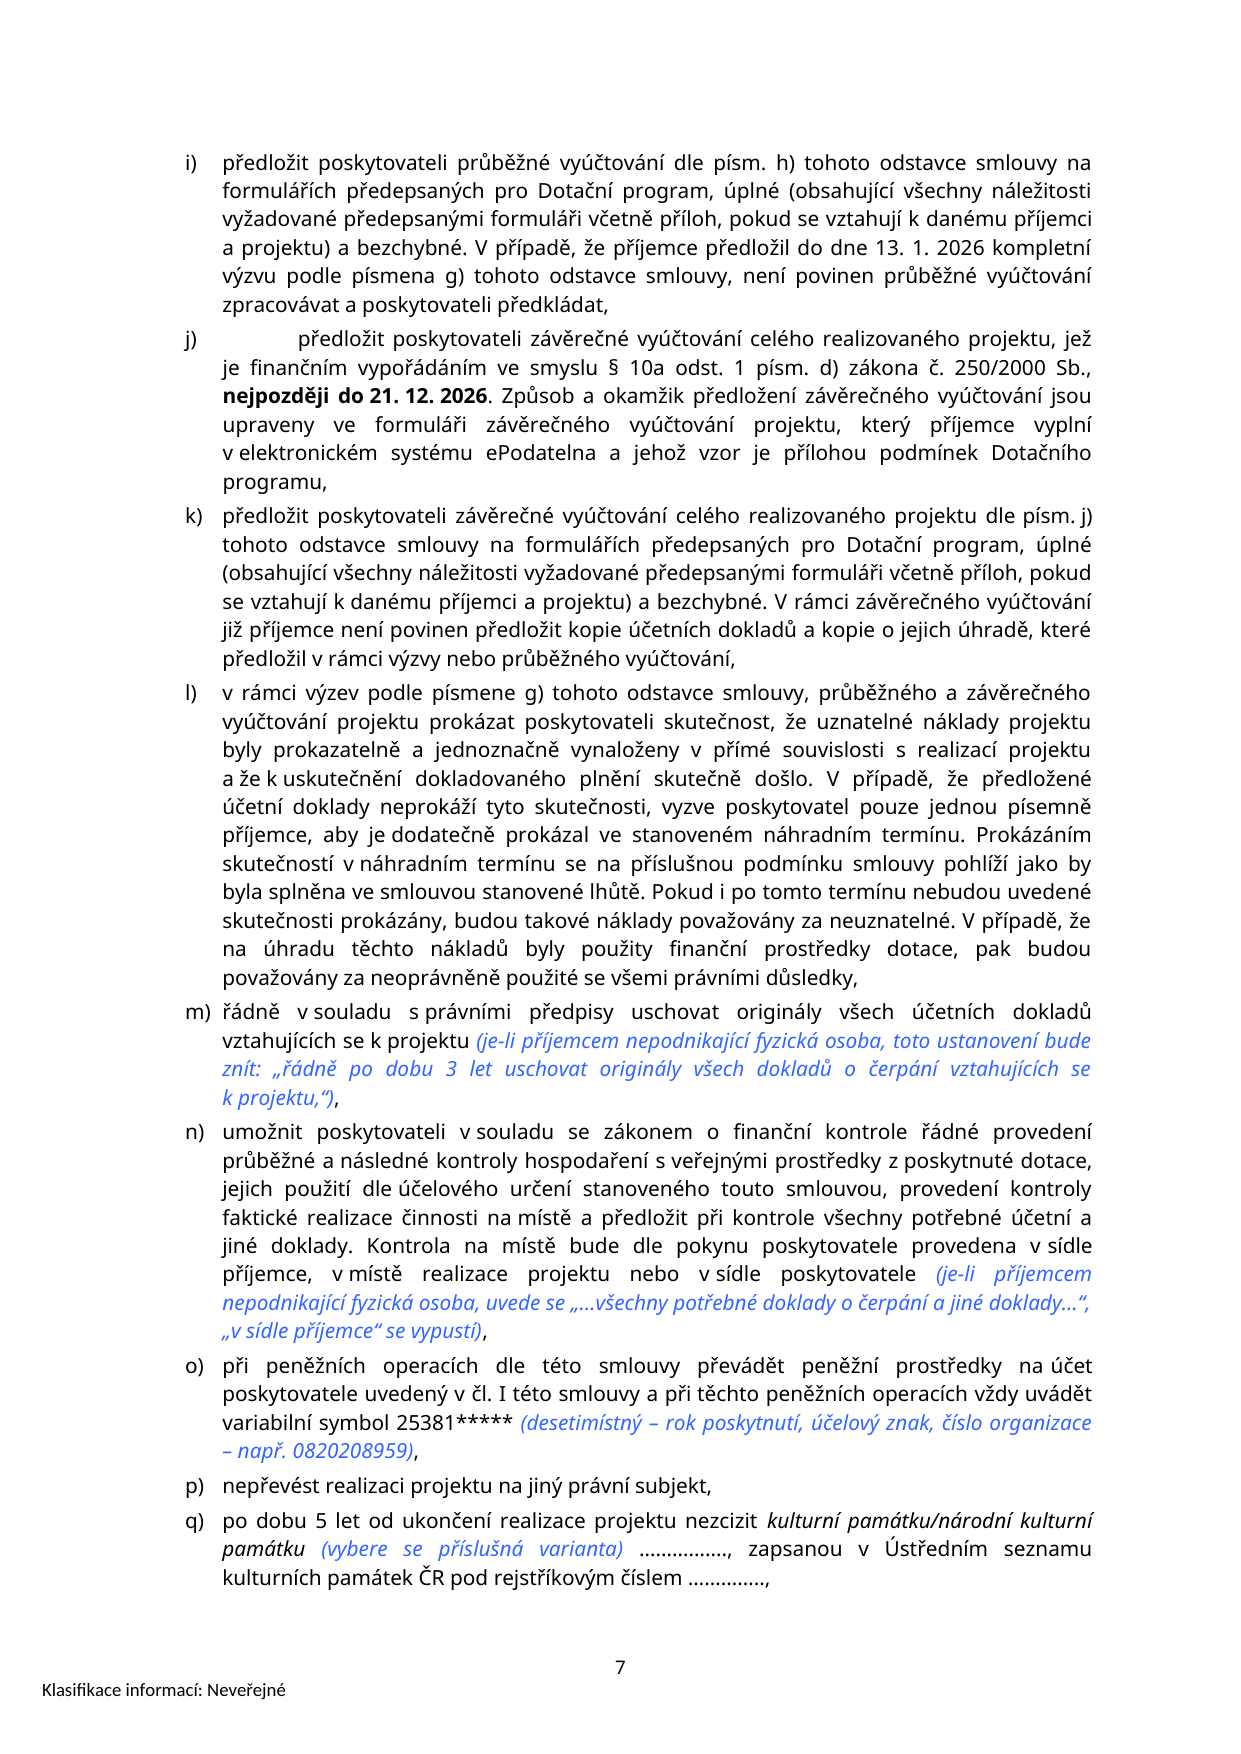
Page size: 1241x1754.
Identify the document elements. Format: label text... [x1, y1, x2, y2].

list předložit poskytovateli závěrečné vyúčtování celého realizovaného projektu, jež je finančním vypořádáním ve smyslu § 10a odst. 1 písm. d) zákona č. 250/2000 Sb., nejpozději do 21. 12. 2026. Způsob a okamžik předložení závěrečného vyúčtování jsou upraveny ve formuláři závěrečného vyúčtování projektu, který příjemce vyplní v elektronickém systému ePodatelna a jehož vzor je přílohou podmínek Dotačního programu, [185, 324, 1092, 495]
list předložit poskytovateli průběžné vyúčtování dle písm. h) tohoto odstavce smlouvy na formulářích předepsaných pro Dotační program, úplné (obsahující všechny náležitosti vyžadované předepsanými formuláři včetně příloh, pokud se vztahují k danému příjemci a projektu) a bezchybné. V případě, že příjemce předložil do dne 13. 1. 2026 kompletní výzvu podle písmena g) tohoto odstavce smlouvy, není povinen průběžné vyúčtování zpracovávat a poskytovateli předkládat, [185, 148, 1092, 318]
list v rámci výzev podle písmene g) tohoto odstavce smlouvy, průběžného a závěrečného vyúčtování projektu prokázat poskytovateli skutečnost, že uznatelné náklady projektu byly prokazatelně a jednoznačně vynaloženy v přímé souvislosti s realizací projektu a že k uskutečnění dokladovaného plnění skutečně došlo. V případě, že předložené účetní doklady neprokáží tyto skutečnosti, vyzve poskytovatel pouze jednou písemně příjemce, aby je dodatečně prokázal ve stanoveném náhradním termínu. Prokázáním skutečností v náhradním termínu se na příslušnou podmínku smlouvy pohlíží jako by byla splněna ve smlouvou stanovené lhůtě. Pokud i po tomto termínu nebudou uvedené skutečnosti prokázány, budou takové náklady považovány za neuznatelné. V případě, že na úhradu těchto nákladů byly použity finanční prostředky dotace, pak budou považovány za neoprávněně použité se všemi právními důsledky, [185, 678, 1092, 991]
list řádně v souladu s právními předpisy uschovat originály všech účetních dokladů vztahujících se k projektu (je-li příjemcem nepodnikající fyzická osoba, toto ustanovení bude znít: „řádně po dobu 3 let uschovat originály všech dokladů o čerpání vztahujících se k projektu,“), [185, 997, 1092, 1111]
list umožnit poskytovateli v souladu se zákonem o finanční kontrole řádné provedení průběžné a následné kontroly hospodaření s veřejnými prostředky z poskytnuté dotace, jejich použití dle účelového určení stanoveného touto smlouvou, provedení kontroly faktické realizace činnosti na místě a předložit při kontrole všechny potřebné účetní a jiné doklady. Kontrola na místě bude dle pokynu poskytovatele provedena v sídle příjemce, v místě realizace projektu nebo v sídle poskytovatele (je-li příjemcem nepodnikající fyzická osoba, uvede se „…všechny potřebné doklady o čerpání a jiné doklady…“, „v sídle příjemce“ se vypustí), [185, 1117, 1092, 1345]
list předložit poskytovateli závěrečné vyúčtování celého realizovaného projektu dle písm. j) tohoto odstavce smlouvy na formulářích předepsaných pro Dotační program, úplné (obsahující všechny náležitosti vyžadované předepsanými formuláři včetně příloh, pokud se vztahují k danému příjemci a projektu) a bezchybné. V rámci závěrečného vyúčtování již příjemce není povinen předložit kopie účetních dokladů a kopie o jejich úhradě, které předložil v rámci výzvy nebo průběžného vyúčtování, [185, 501, 1092, 672]
list po dobu 5 let od ukončení realizace projektu nezcizit kulturní památku/národní kulturní památku (vybere se příslušná varianta) ……………., zapsanou v Ústředním seznamu kulturních památek ČR pod rejstříkovým číslem ………….., [185, 1506, 1092, 1591]
list při peněžních operacích dle této smlouvy převádět peněžní prostředky na účet poskytovatele uvedený v čl. I této smlouvy a při těchto peněžních operacích vždy uvádět variabilní symbol 25381***** (desetimístný – rok poskytnutí, účelový znak, číslo organizace – např. 0820208959), [185, 1351, 1092, 1465]
list nepřevést realizaci projektu na jiný právní subjekt, [185, 1471, 1092, 1499]
